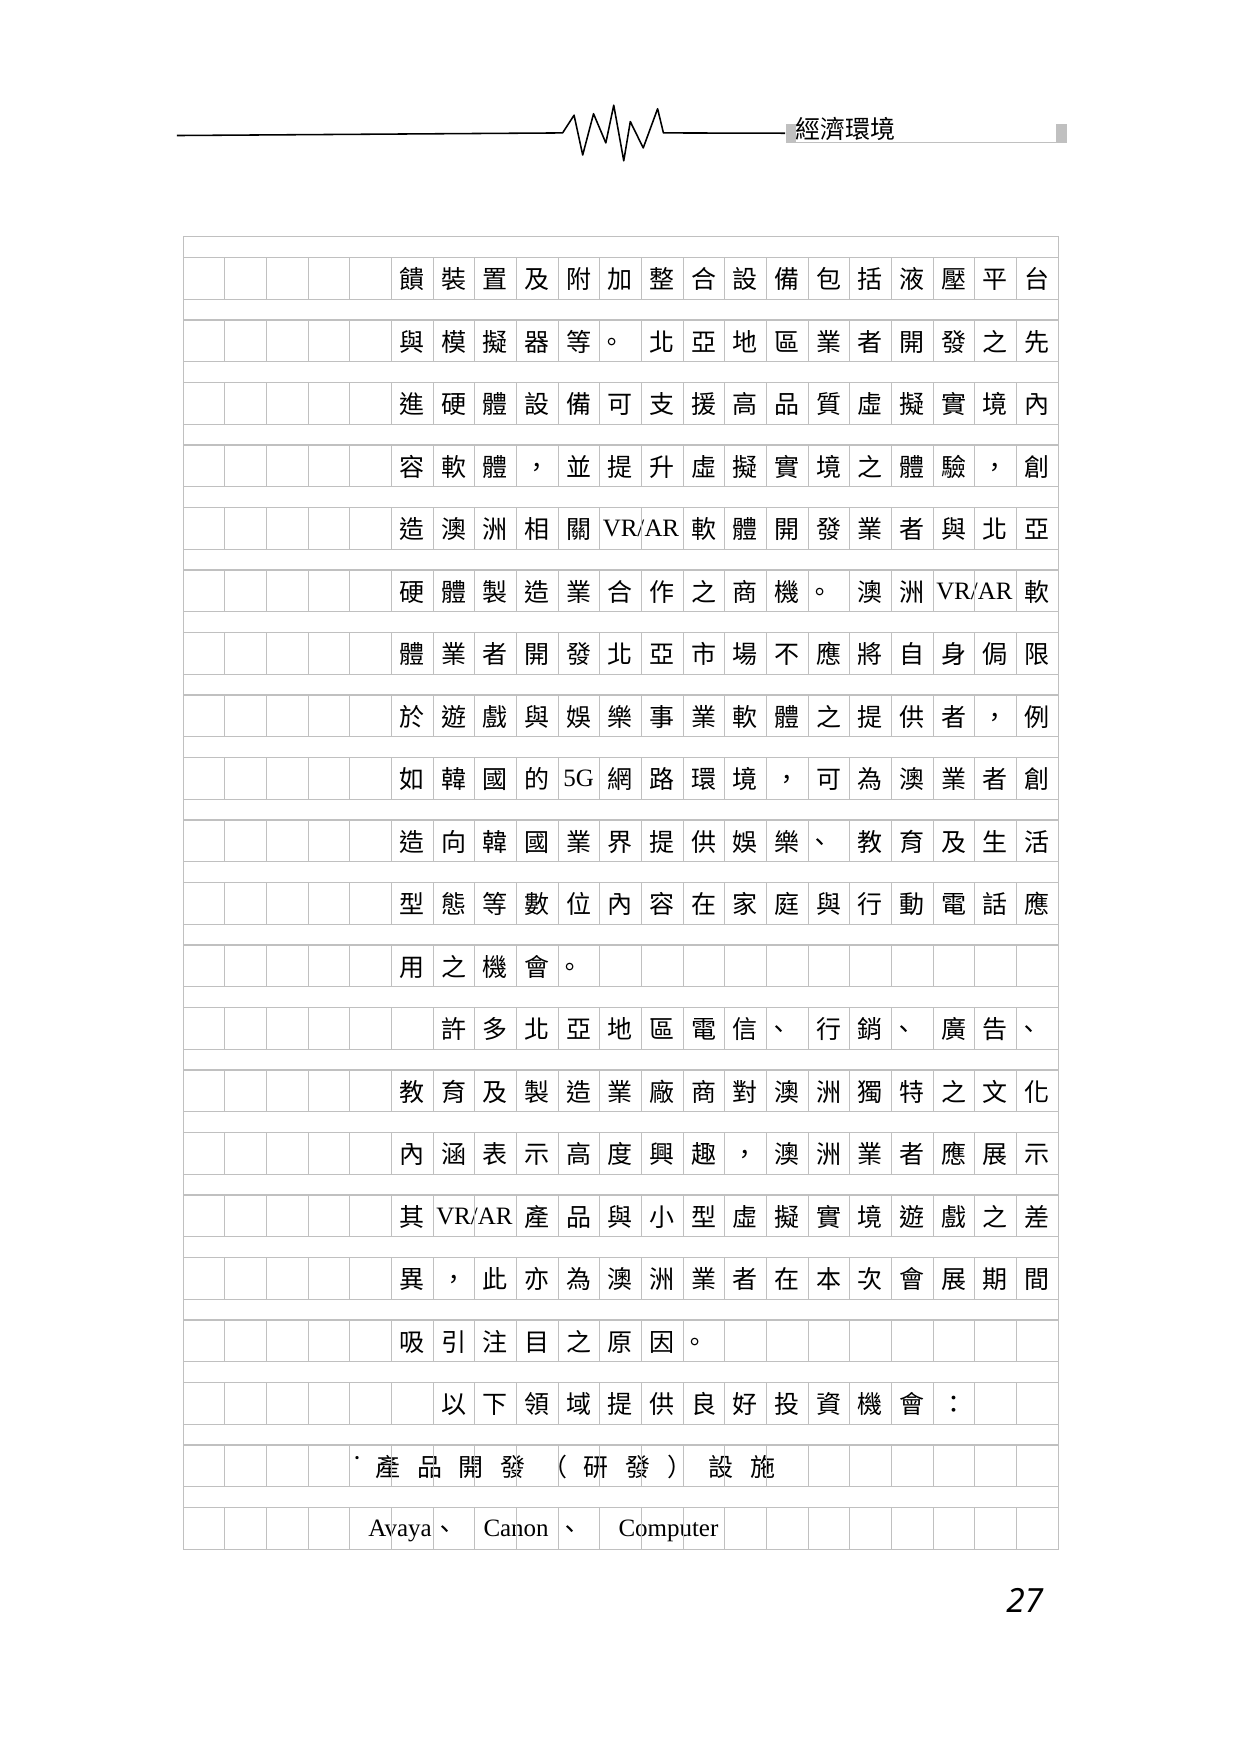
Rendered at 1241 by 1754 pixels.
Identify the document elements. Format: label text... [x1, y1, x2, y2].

text 資 [809, 1383, 849, 1424]
text [392, 1383, 433, 1424]
text 許多北亞地區電信、行銷、廣告、教育及製造業廠商對澳洲獨特之文化內涵表示高度興趣，澳洲業者應展示其VR/AR產品與小型虛擬實境遊戲之差異，此亦為澳洲業者在本次會展期間吸引注目之原因。 [367, 1300, 1058, 1319]
text 提 [600, 1383, 641, 1424]
text 許多北亞地區電信、行銷、廣告、教育及製造業廠商對澳洲獨特之文化內涵表示高度興趣，澳洲業者應展示其VR/AR產品與小型虛擬實境遊戲之差異，此亦為澳洲業者在本次會展期間吸引注目之原因。 [367, 987, 1058, 1007]
text 下 [475, 1383, 516, 1424]
text ˙ 產品開發（研發）設施 [1017, 1446, 1058, 1486]
text 投 [767, 1383, 808, 1424]
text ˙ 產品開發（研發）設施 [330, 1446, 349, 1486]
text 北亞地區業者為全球生產虛擬實境產品之領導者，如穿戴裝置、觸覺回饋裝置及附加整合設備包括液壓平台與模擬器等。北亞地區業者開發之先進硬體設備可支援高品質虛擬實境內容軟體，並提升虛擬實境之體驗，創造澳洲相關VR/AR軟體開發業者與北亞硬體製造業合作之商機。澳洲VR/AR軟體業者開發北亞市場不應將自身侷限於遊戲與娛樂事業軟體之提供者，例如韓國的5G網路環境，可為澳業者創造向韓國業界提供娛樂、教育及生活型態等數位內容在家庭與行動電話應用之機會。 [367, 925, 1058, 944]
text 以 [434, 1383, 474, 1424]
text ˙ 產品開發（研發）設施 [559, 1446, 599, 1486]
text ： [934, 1383, 974, 1424]
text ˙ 產品開發（研發）設施 [809, 1446, 849, 1486]
text ˙ 產品開發（研發）設施 [600, 1446, 641, 1486]
text 北亞地區業者為全球生產虛擬實境產品之領導者，如穿戴裝置、觸覺回饋裝置及附加整合設備包括液壓平台與模擬器等。北亞地區業者開發之先進硬體設備可支援高品質虛擬實境內容軟體，並提升虛擬實境之體驗，創造澳洲相關VR/AR軟體開發業者與北亞硬體製造業合作之商機。澳洲VR/AR軟體業者開發北亞市場不應將自身侷限於遊戲與娛樂事業軟體之提供者，例如韓國的5G網路環境，可為澳業者創造向韓國業界提供娛樂、教育及生活型態等數位內容在家庭與行動電話應用之機會。 [367, 550, 1058, 569]
text 領 [517, 1383, 558, 1424]
text 機 [850, 1383, 891, 1424]
text 北亞地區業者為全球生產虛擬實境產品之領導者，如穿戴裝置、觸覺回饋裝置及附加整合設備包括液壓平台與模擬器等。北亞地區業者開發之先進硬體設備可支援高品質虛擬實境內容軟體，並提升虛擬實境之體驗，創造澳洲相關VR/AR軟體開發業者與北亞硬體製造業合作之商機。澳洲VR/AR軟體業者開發北亞市場不應將自身侷限於遊戲與娛樂事業軟體之提供者，例如韓國的5G網路環境，可為澳業者創造向韓國業界提供娛樂、教育及生活型態等數位內容在家庭與行動電話應用之機會。 [367, 862, 1058, 882]
text 許多北亞地區電信、行銷、廣告、教育及製造業廠商對澳洲獨特之文化內涵表示高度興趣，澳洲業者應展示其VR/AR產品與小型虛擬實境遊戲之差異，此亦為澳洲業者在本次會展期間吸引注目之原因。 [367, 1050, 1058, 1069]
text [367, 1362, 1058, 1382]
text ˙ 產品開發（研發）設施 [767, 1446, 808, 1486]
text 供 [642, 1383, 683, 1424]
text 北亞地區業者為全球生產虛擬實境產品之領導者，如穿戴裝置、觸覺回饋裝置及附加整合設備包括液壓平台與模擬器等。北亞地區業者開發之先進硬體設備可支援高品質虛擬實境內容軟體，並提升虛擬實境之體驗，創造澳洲相關VR/AR軟體開發業者與北亞硬體製造業合作之商機。澳洲VR/AR軟體業者開發北亞市場不應將自身侷限於遊戲與娛樂事業軟體之提供者，例如韓國的5G網路環境，可為澳業者創造向韓國業界提供娛樂、教育及生活型態等數位內容在家庭與行動電話應用之機會。 [367, 612, 1058, 632]
text ˙ 產品開發（研發）設施 [475, 1446, 516, 1486]
text ˙ 產品開發（研發）設施 [850, 1446, 891, 1486]
text ˙ 產品開發（研發）設施 [684, 1446, 724, 1486]
text 良 [684, 1383, 724, 1424]
text [367, 1383, 391, 1424]
text 許多北亞地區電信、行銷、廣告、教育及製造業廠商對澳洲獨特之文化內涵表示高度興趣，澳洲業者應展示其VR/AR產品與小型虛擬實境遊戲之差異，此亦為澳洲業者在本次會展期間吸引注目之原因。 [367, 1175, 1058, 1194]
text 北亞地區業者為全球生產虛擬實境產品之領導者，如穿戴裝置、觸覺回饋裝置及附加整合設備包括液壓平台與模擬器等。北亞地區業者開發之先進硬體設備可支援高品質虛擬實境內容軟體，並提升虛擬實境之體驗，創造澳洲相關VR/AR軟體開發業者與北亞硬體製造業合作之商機。澳洲VR/AR軟體業者開發北亞市場不應將自身侷限於遊戲與娛樂事業軟體之提供者，例如韓國的5G網路環境，可為澳業者創造向韓國業界提供娛樂、教育及生活型態等數位內容在家庭與行動電話應用之機會。 [367, 300, 1058, 319]
text 好 [725, 1383, 766, 1424]
text [975, 1383, 1016, 1424]
text 北亞地區業者為全球生產虛擬實境產品之領導者，如穿戴裝置、觸覺回饋裝置及附加整合設備包括液壓平台與模擬器等。北亞地區業者開發之先進硬體設備可支援高品質虛擬實境內容軟體，並提升虛擬實境之體驗，創造澳洲相關VR/AR軟體開發業者與北亞硬體製造業合作之商機。澳洲VR/AR軟體業者開發北亞市場不應將自身侷限於遊戲與娛樂事業軟體之提供者，例如韓國的5G網路環境，可為澳業者創造向韓國業界提供娛樂、教育及生活型態等數位內容在家庭與行動電話應用之機會。 [367, 362, 1058, 382]
text 北亞地區業者為全球生產虛擬實境產品之領導者，如穿戴裝置、觸覺回饋裝置及附加整合設備包括液壓平台與模擬器等。北亞地區業者開發之先進硬體設備可支援高品質虛擬實境內容軟體，並提升虛擬實境之體驗，創造澳洲相關VR/AR軟體開發業者與北亞硬體製造業合作之商機。澳洲VR/AR軟體業者開發北亞市場不應將自身侷限於遊戲與娛樂事業軟體之提供者，例如韓國的5G網路環境，可為澳業者創造向韓國業界提供娛樂、教育及生活型態等數位內容在家庭與行動電話應用之機會。 [367, 737, 1058, 757]
text Avaya、Canon、Computer Associates、Citrix、IBM、NEC、SAP Research與Unisys等公司皆已在澳洲建置全球研發實驗室。這些實驗室極具生產力，成為母公司全球研發策略的一環，開發核心產品，創造全球銷售成功佳績。 [330, 1487, 1058, 1507]
text ˙ 產品開發（研發）設施 [350, 1446, 391, 1486]
text ˙ 產品開發（研發）設施 [392, 1446, 433, 1486]
text ˙ 產品開發（研發）設施 [934, 1446, 974, 1486]
text 北亞地區業者為全球生產虛擬實境產品之領導者，如穿戴裝置、觸覺回饋裝置及附加整合設備包括液壓平台與模擬器等。北亞地區業者開發之先進硬體設備可支援高品質虛擬實境內容軟體，並提升虛擬實境之體驗，創造澳洲相關VR/AR軟體開發業者與北亞硬體製造業合作之商機。澳洲VR/AR軟體業者開發北亞市場不應將自身侷限於遊戲與娛樂事業軟體之提供者，例如韓國的5G網路環境，可為澳業者創造向韓國業界提供娛樂、教育及生活型態等數位內容在家庭與行動電話應用之機會。 [367, 675, 1058, 694]
text ˙ 產品開發（研發）設施 [434, 1446, 474, 1486]
text ˙ 產品開發（研發）設施 [330, 1425, 1058, 1444]
text ˙ 產品開發（研發）設施 [892, 1446, 933, 1486]
text ˙ 產品開發（研發）設施 [517, 1446, 558, 1486]
text 域 [559, 1383, 599, 1424]
text ˙ 產品開發（研發）設施 [975, 1446, 1016, 1486]
text 許多北亞地區電信、行銷、廣告、教育及製造業廠商對澳洲獨特之文化內涵表示高度興趣，澳洲業者應展示其VR/AR產品與小型虛擬實境遊戲之差異，此亦為澳洲業者在本次會展期間吸引注目之原因。 [367, 1112, 1058, 1132]
text 北亞地區業者為全球生產虛擬實境產品之領導者，如穿戴裝置、觸覺回饋裝置及附加整合設備包括液壓平台與模擬器等。北亞地區業者開發之先進硬體設備可支援高品質虛擬實境內容軟體，並提升虛擬實境之體驗，創造澳洲相關VR/AR軟體開發業者與北亞硬體製造業合作之商機。澳洲VR/AR軟體業者開發北亞市場不應將自身侷限於遊戲與娛樂事業軟體之提供者，例如韓國的5G網路環境，可為澳業者創造向韓國業界提供娛樂、教育及生活型態等數位內容在家庭與行動電話應用之機會。 [367, 425, 1058, 444]
text 北亞地區業者為全球生產虛擬實境產品之領導者，如穿戴裝置、觸覺回饋裝置及附加整合設備包括液壓平台與模擬器等。北亞地區業者開發之先進硬體設備可支援高品質虛擬實境內容軟體，並提升虛擬實境之體驗，創造澳洲相關VR/AR軟體開發業者與北亞硬體製造業合作之商機。澳洲VR/AR軟體業者開發北亞市場不應將自身侷限於遊戲與娛樂事業軟體之提供者，例如韓國的5G網路環境，可為澳業者創造向韓國業界提供娛樂、教育及生活型態等數位內容在家庭與行動電話應用之機會。 [367, 487, 1058, 507]
text 北亞地區業者為全球生產虛擬實境產品之領導者，如穿戴裝置、觸覺回饋裝置及附加整合設備包括液壓平台與模擬器等。北亞地區業者開發之先進硬體設備可支援高品質虛擬實境內容軟體，並提升虛擬實境之體驗，創造澳洲相關VR/AR軟體開發業者與北亞硬體製造業合作之商機。澳洲VR/AR軟體業者開發北亞市場不應將自身侷限於遊戲與娛樂事業軟體之提供者，例如韓國的5G網路環境，可為澳業者創造向韓國業界提供娛樂、教育及生活型態等數位內容在家庭與行動電話應用之機會。 [367, 800, 1058, 819]
text ˙ 產品開發（研發）設施 [725, 1446, 766, 1486]
text 北亞地區業者為全球生產虛擬實境產品之領導者，如穿戴裝置、觸覺回饋裝置及附加整合設備包括液壓平台與模擬器等。北亞地區業者開發之先進硬體設備可支援高品質虛擬實境內容軟體，並提升虛擬實境之體驗，創造澳洲相關VR/AR軟體開發業者與北亞硬體製造業合作之商機。澳洲VR/AR軟體業者開發北亞市場不應將自身侷限於遊戲與娛樂事業軟體之提供者，例如韓國的5G網路環境，可為澳業者創造向韓國業界提供娛樂、教育及生活型態等數位內容在家庭與行動電話應用之機會。 [367, 237, 1058, 257]
text 許多北亞地區電信、行銷、廣告、教育及製造業廠商對澳洲獨特之文化內涵表示高度興趣，澳洲業者應展示其VR/AR產品與小型虛擬實境遊戲之差異，此亦為澳洲業者在本次會展期間吸引注目之原因。 [367, 1237, 1058, 1257]
text ˙ 產品開發（研發）設施 [642, 1446, 683, 1486]
text [1017, 1383, 1058, 1424]
text 會 [892, 1383, 933, 1424]
